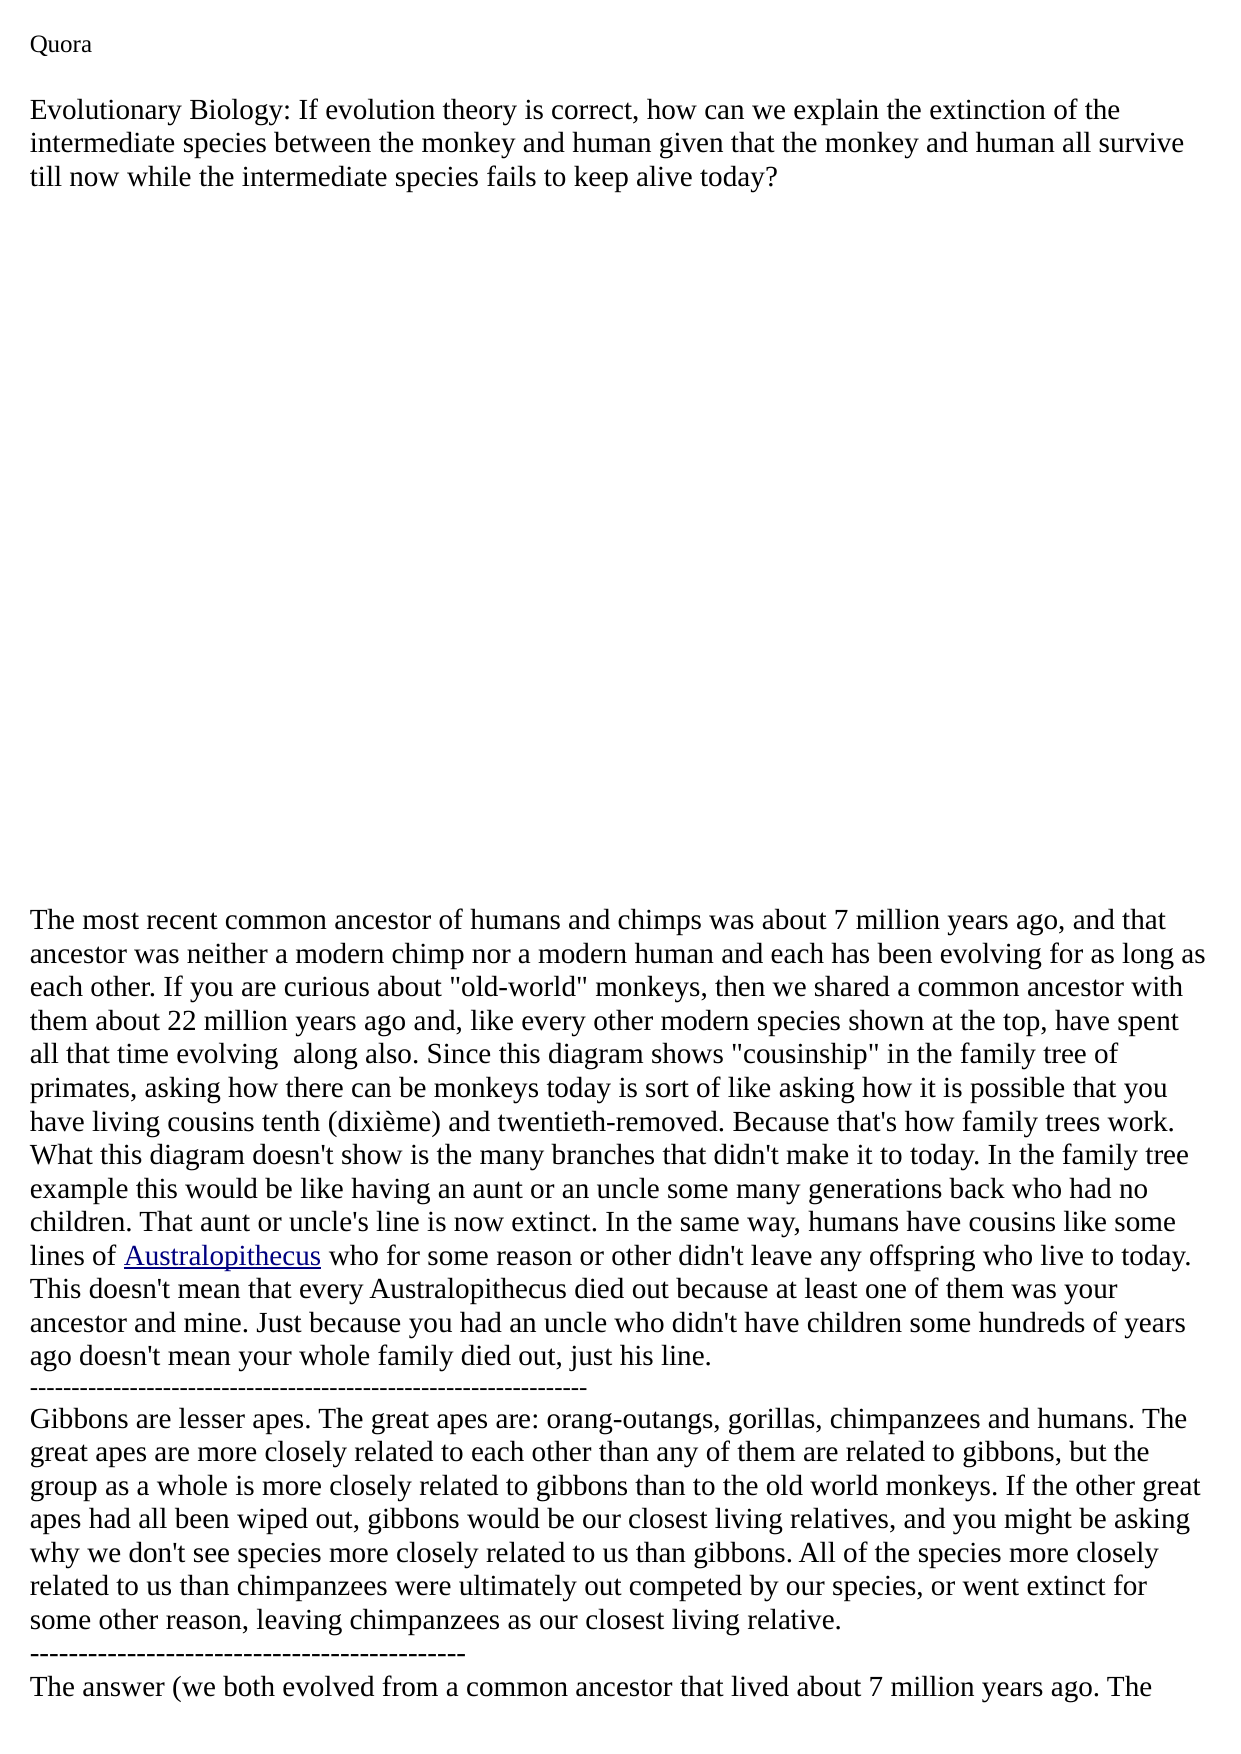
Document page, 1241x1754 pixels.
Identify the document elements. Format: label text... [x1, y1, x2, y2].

text Evolutionary Biology: If evolution theory is correct, how can we explain the extinction of the intermediate species between the monkey and human given that the monkey and human all survive till now while the intermediate species fails to keep alive today? [29, 92, 1211, 192]
text ------------------------------------------------------------------- [29, 1372, 1211, 1401]
text --------------------------------------------- [29, 1636, 1211, 1669]
text Quora [29, 29, 1211, 58]
text The most recent common ancestor of humans and chimps was about 7 million years ago, and that ancestor was neither a modern chimp nor a modern human and each has been evolving for as long as each other. If you are curious about "old-world" monkeys, then we shared a common ancestor with them about 22 million years ago and, like every other modern species shown at the top, have spent all that time evolving along also. Since this diagram shows "cousinship" in the family tree of primates, asking how there can be monkeys today is sort of like asking how it is possible that you have living cousins tenth (dixième) and twentieth-removed. Because that's how family trees work. What this diagram doesn't show is the many branches that didn't make it to today. In the family tree example this would be like having an aunt or an uncle some many generations back who had no children. That aunt or uncle's line is now extinct. In the same way, humans have cousins like some lines of Australopithecus who for some reason or other didn't leave any offspring who live to today. This doesn't mean that every Australopithecus died out because at least one of them was your ancestor and mine. Just because you had an uncle who didn't have children some hundreds of years ago doesn't mean your whole family died out, just his line. [29, 902, 1211, 1372]
text Gibbons are lesser apes. The great apes are: orang-outangs, gorillas, chimpanzees and humans. The great apes are more closely related to each other than any of them are related to gibbons, but the group as a whole is more closely related to gibbons than to the old world monkeys. If the other great apes had all been wiped out, gibbons would be our closest living relatives, and you might be asking why we don't see species more closely related to us than gibbons. All of the species more closely related to us than chimpanzees were ultimately out competed by our species, or went extinct for some other reason, leaving chimpanzees as our closest living relative. [29, 1401, 1211, 1636]
text The answer (we both evolved from a common ancestor that lived about 7 million years ago. The [29, 1669, 1211, 1703]
